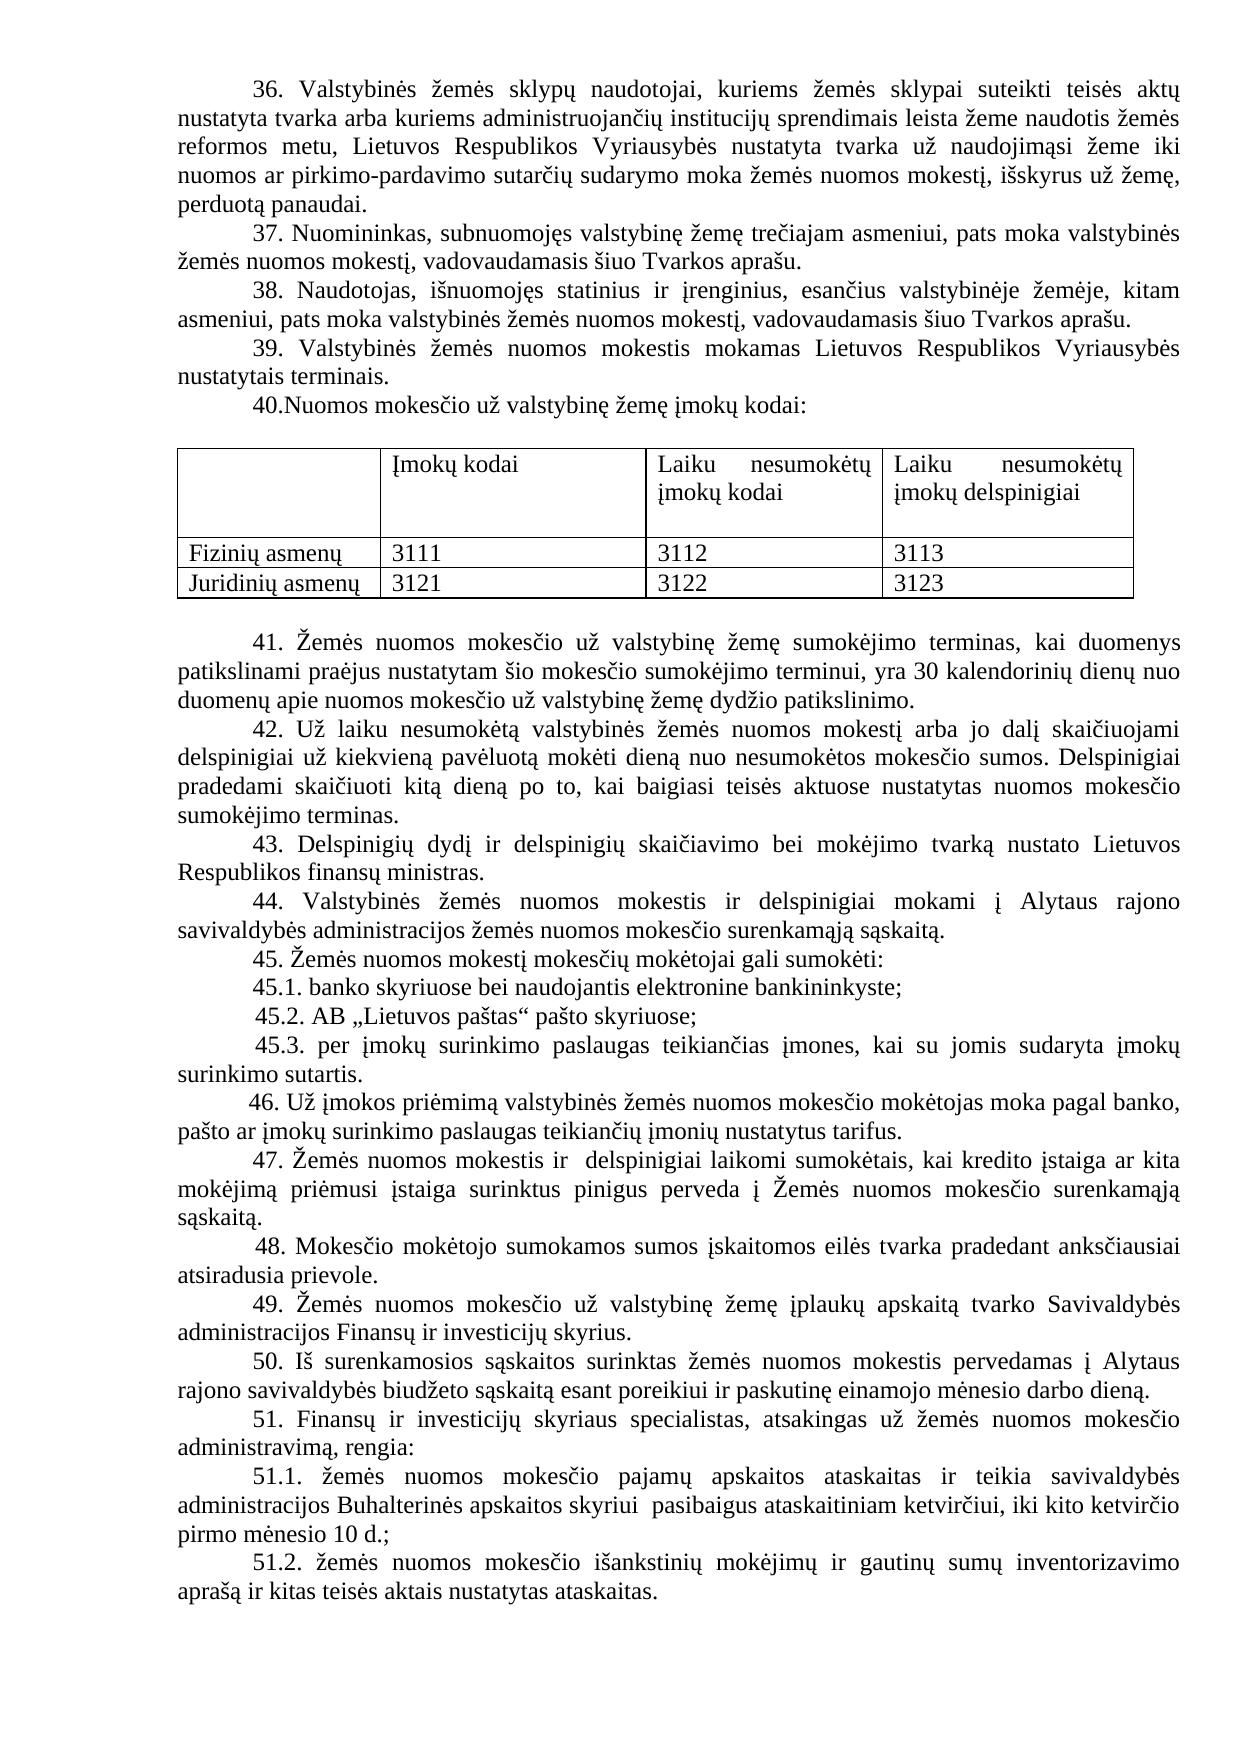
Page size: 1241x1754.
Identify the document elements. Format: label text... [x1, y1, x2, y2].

text 50. Iš surenkamosios sąskaitos surinktas žemės nuomos mokestis pervedamas į Alytaus rajono savivaldybės biudžeto sąskaitą esant poreikiui ir paskutinę einamojo mėnesio darbo dieną. [177, 1346, 1181, 1404]
text 51.1. žemės nuomos mokesčio pajamų apskaitos ataskaitas ir teikia savivaldybės administracijos Buhalterinės apskaitos skyriui pasibaigus ataskaitiniam ketvirčiui, iki kito ketvirčio pirmo mėnesio 10 d.; [177, 1461, 1181, 1547]
text 44. Valstybinės žemės nuomos mokestis ir delspinigiai mokami į Alytaus rajono savivaldybės administracijos žemės nuomos mokesčio surenkamąją sąskaitą. [177, 886, 1181, 944]
table_cell 3123 [883, 568, 1133, 597]
text 48. Mokesčio mokėtojo sumokamos sumos įskaitomos eilės tvarka pradedant anksčiausiai atsiradusia prievole. [177, 1231, 1181, 1289]
text 45. Žemės nuomos mokestį mokesčių mokėtojai gali sumokėti: [177, 944, 1181, 972]
table_header Laiku nesumokėtų įmokų delspinigiai [883, 449, 1133, 506]
table_cell Juridinių asmenų [178, 568, 380, 597]
text 45.3. per įmokų surinkimo paslaugas teikiančias įmones, kai su jomis sudaryta įmokų surinkimo sutartis. [177, 1030, 1181, 1087]
text 47. Žemės nuomos mokestis ir delspinigiai laikomi sumokėtais, kai kredito įstaiga ar kita mokėjimą priėmusi įstaiga surinktus pinigus perveda į Žemės nuomos mokesčio surenkamąją sąskaitą. [177, 1145, 1181, 1231]
table_cell Fizinių asmenų [178, 538, 380, 567]
text 49. Žemės nuomos mokesčio už valstybinę žemę įplaukų apskaitą tvarko Savivaldybės administracijos Finansų ir investicijų skyrius. [177, 1289, 1181, 1346]
table_header Įmokų kodai [381, 449, 645, 536]
text 38. Naudotojas, išnuomojęs statinius ir įrenginius, esančius valstybinėje žemėje, kitam asmeniui, pats moka valstybinės žemės nuomos mokestį, vadovaudamasis šiuo Tvarkos aprašu. [177, 275, 1181, 333]
table_cell 3113 [883, 538, 1133, 567]
text 45.2. AB „Lietuvos paštas“ pašto skyriuose; [177, 1001, 1181, 1030]
table_cell 3121 [381, 568, 645, 597]
text 51. Finansų ir investicijų skyriaus specialistas, atsakingas už žemės nuomos mokesčio administravimą, rengia: [177, 1404, 1181, 1461]
table_cell 3122 [647, 568, 882, 597]
text 51.2. žemės nuomos mokesčio išankstinių mokėjimų ir gautinų sumų inventorizavimo aprašą ir kitas teisės aktais nustatytas ataskaitas. [177, 1547, 1181, 1605]
table_header [178, 449, 380, 536]
table_cell 3111 [381, 538, 645, 567]
text 42. Už laiku nesumokėtą valstybinės žemės nuomos mokestį arba jo dalį skaičiuojami delspinigiai už kiekvieną pavėluotą mokėti dieną nuo nesumokėtos mokesčio sumos. Delspinigiai pradedami skaičiuoti kitą dieną po to, kai baigiasi teisės aktuose nustatytas nuomos mokesčio sumokėjimo terminas. [177, 714, 1181, 829]
table_cell [883, 506, 1133, 536]
table_cell 3112 [647, 538, 882, 567]
text 45.1. banko skyriuose bei naudojantis elektronine bankininkyste; [177, 972, 1181, 1001]
table_header Laiku nesumokėtų įmokų kodai [647, 449, 882, 536]
text 37. Nuomininkas, subnuomojęs valstybinę žemę trečiajam asmeniui, pats moka valstybinės žemės nuomos mokestį, vadovaudamasis šiuo Tvarkos aprašu. [177, 218, 1181, 275]
text 36. Valstybinės žemės sklypų naudotojai, kuriems žemės sklypai suteikti teisės aktų nustatyta tvarka arba kuriems administruojančių institucijų sprendimais leista žeme naudotis žemės reformos metu, Lietuvos Respublikos Vyriausybės nustatyta tvarka už naudojimąsi žeme iki nuomos ar pirkimo-pardavimo sutarčių sudarymo moka žemės nuomos mokestį, išskyrus už žemę, perduotą panaudai. [177, 74, 1181, 218]
text 40.Nuomos mokesčio už valstybinę žemę įmokų kodai: [177, 390, 1181, 419]
text 43. Delspinigių dydį ir delspinigių skaičiavimo bei mokėjimo tvarką nustato Lietuvos Respublikos finansų ministras. [177, 829, 1181, 886]
text 46. Už įmokos priėmimą valstybinės žemės nuomos mokesčio mokėtojas moka pagal banko, pašto ar įmokų surinkimo paslaugas teikiančių įmonių nustatytus tarifus. [177, 1087, 1181, 1145]
text 39. Valstybinės žemės nuomos mokestis mokamas Lietuvos Respublikos Vyriausybės nustatytais terminais. [177, 333, 1181, 390]
text 41. Žemės nuomos mokesčio už valstybinę žemę sumokėjimo terminas, kai duomenys patikslinami praėjus nustatytam šio mokesčio sumokėjimo terminui, yra 30 kalendorinių dienų nuo duomenų apie nuomos mokesčio už valstybinę žemę dydžio patikslinimo. [177, 627, 1181, 714]
